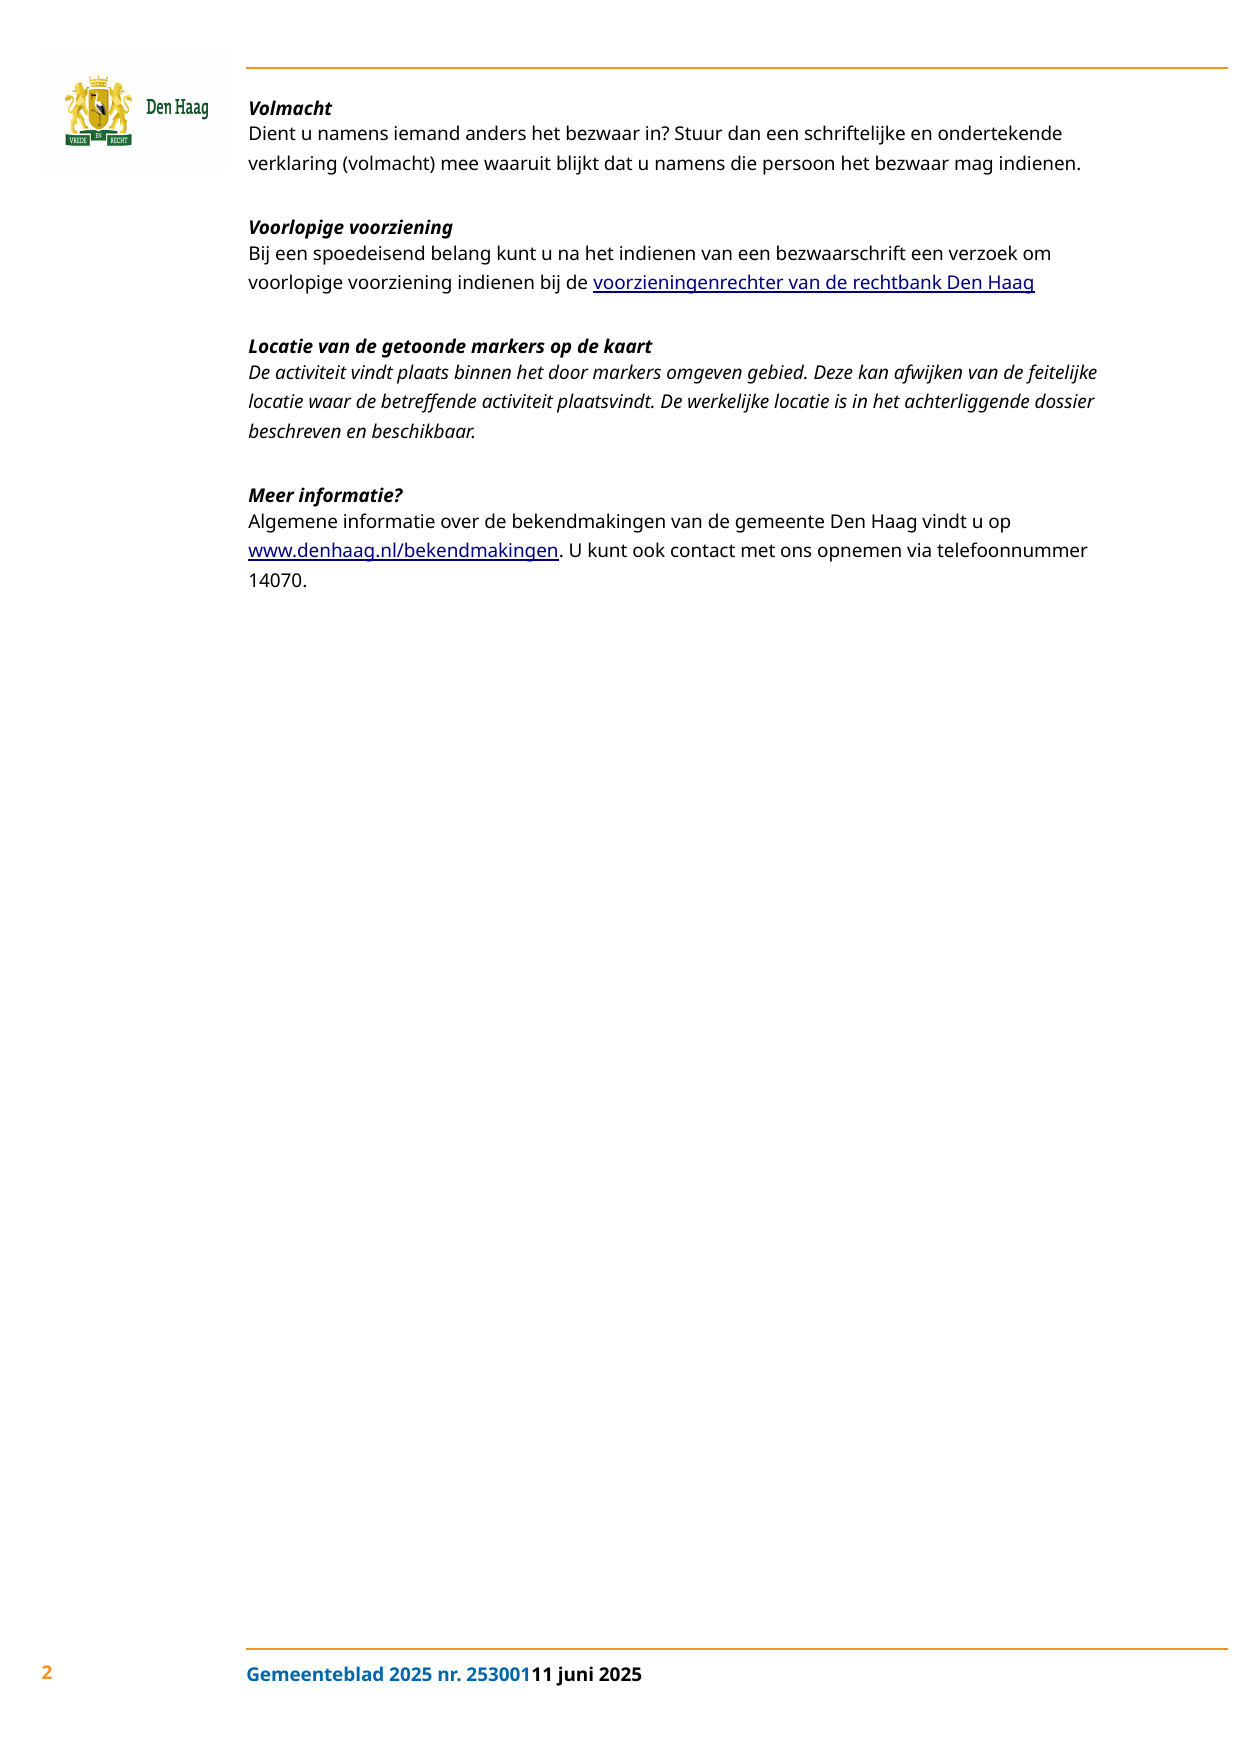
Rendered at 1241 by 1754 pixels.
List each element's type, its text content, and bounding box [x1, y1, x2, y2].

text Algemene informatie over de bekendmakingen van de gemeente Den Haag vindt u op www.denhaag.nl/bekendmakingen. U kunt ook contact met ons opnemen via telefoonnummer 14070. [248, 508, 1152, 593]
picture [41, 47, 231, 172]
text Voorlopige voorziening [248, 214, 1152, 240]
text Bij een spoedeisend belang kunt u na het indienen van een bezwaarschrift een verzoek om voorlopige voorziening indienen bij de voorzieningenrechter van de rechtbank Den Haag [248, 240, 1152, 295]
text Dient u namens iemand anders het bezwaar in? Stuur dan een schriftelijke en ondertekende verklaring (volmacht) mee waaruit blijkt dat u namens die persoon het bezwaar mag indienen. [248, 121, 1152, 176]
text Locatie van de getoonde markers op de kaart [248, 333, 1152, 359]
text De activiteit vindt plaats binnen het door markers omgeven gebied. Deze kan afwijken van de feitelijke locatie waar de betreffende activiteit plaatsvindt. De werkelijke locatie is in het achterliggende dossier beschreven en beschikbaar. [248, 359, 1152, 444]
text Meer informatie? [248, 482, 1152, 508]
text Volmacht [248, 95, 1152, 121]
